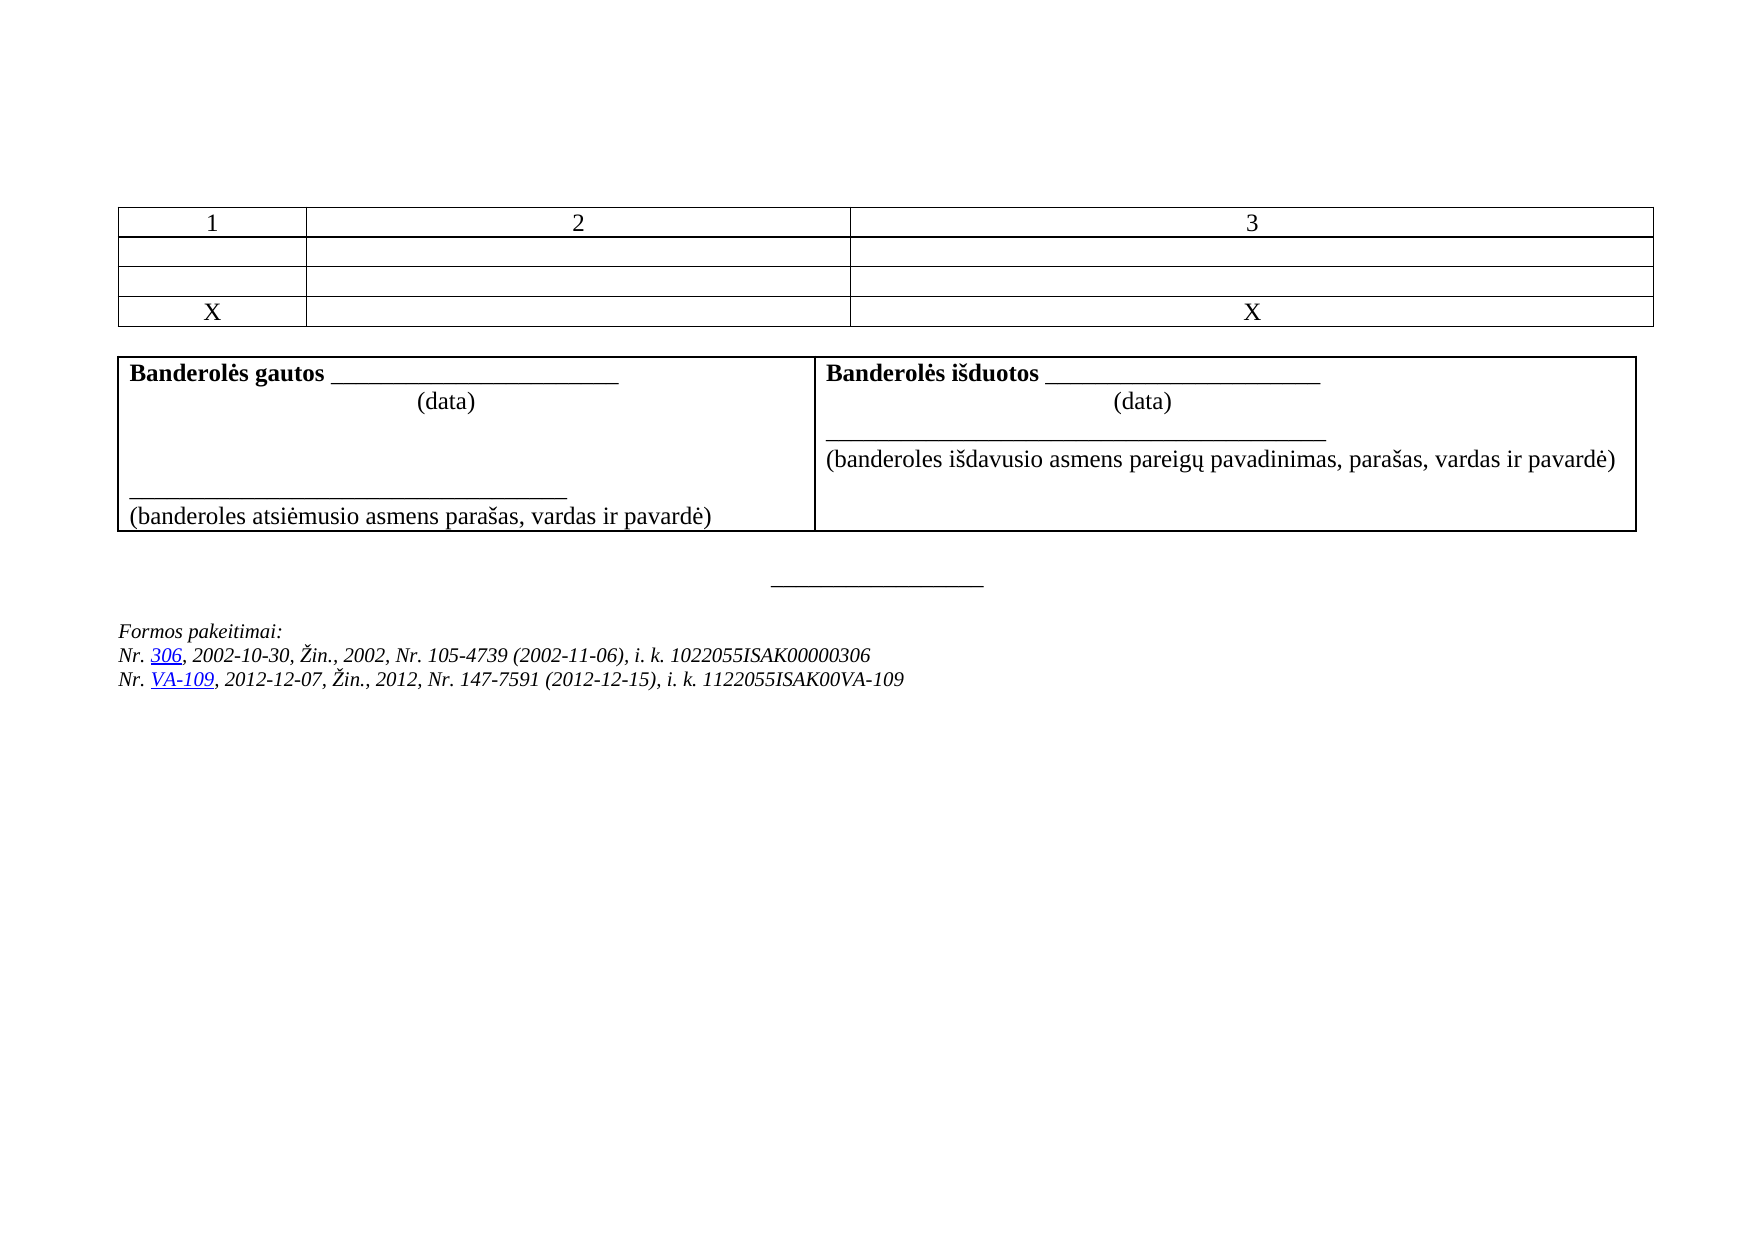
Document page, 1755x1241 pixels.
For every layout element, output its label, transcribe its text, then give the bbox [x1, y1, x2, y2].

table_cell [851, 238, 1653, 266]
table_cell [119, 267, 306, 296]
table_header Banderolės išduotos ______________________ (data) ________________________________________ (banderoles išdavusio asmens pareigų pavadinimas, parašas, vardas ir pavardė) [816, 358, 1635, 530]
table_cell 2 [307, 208, 850, 236]
table_cell [851, 267, 1653, 296]
table_cell [307, 267, 850, 296]
table_header Banderolės gautos _______________________ (data) ___________________________________ (banderoles atsiėmusio asmens parašas, vardas ir pavardė) [119, 358, 814, 530]
text _________________ [118, 561, 1636, 590]
table_cell [307, 238, 850, 266]
table_cell [119, 238, 306, 266]
table_cell X [119, 297, 306, 326]
text Nr. 306, 2002-10-30, Žin., 2002, Nr. 105-4739 (2002-11-06), i. k. 1022055ISAK00000306 [118, 643, 1636, 667]
table_cell X [851, 297, 1653, 326]
table_cell 3 [851, 208, 1653, 236]
text Formos pakeitimai: [118, 618, 1636, 643]
text Nr. VA-109, 2012-12-07, Žin., 2012, Nr. 147-7591 (2012-12-15), i. k. 1122055ISAK00VA-109 [118, 667, 1636, 691]
table_cell [307, 297, 850, 326]
table_cell 1 [119, 208, 306, 236]
